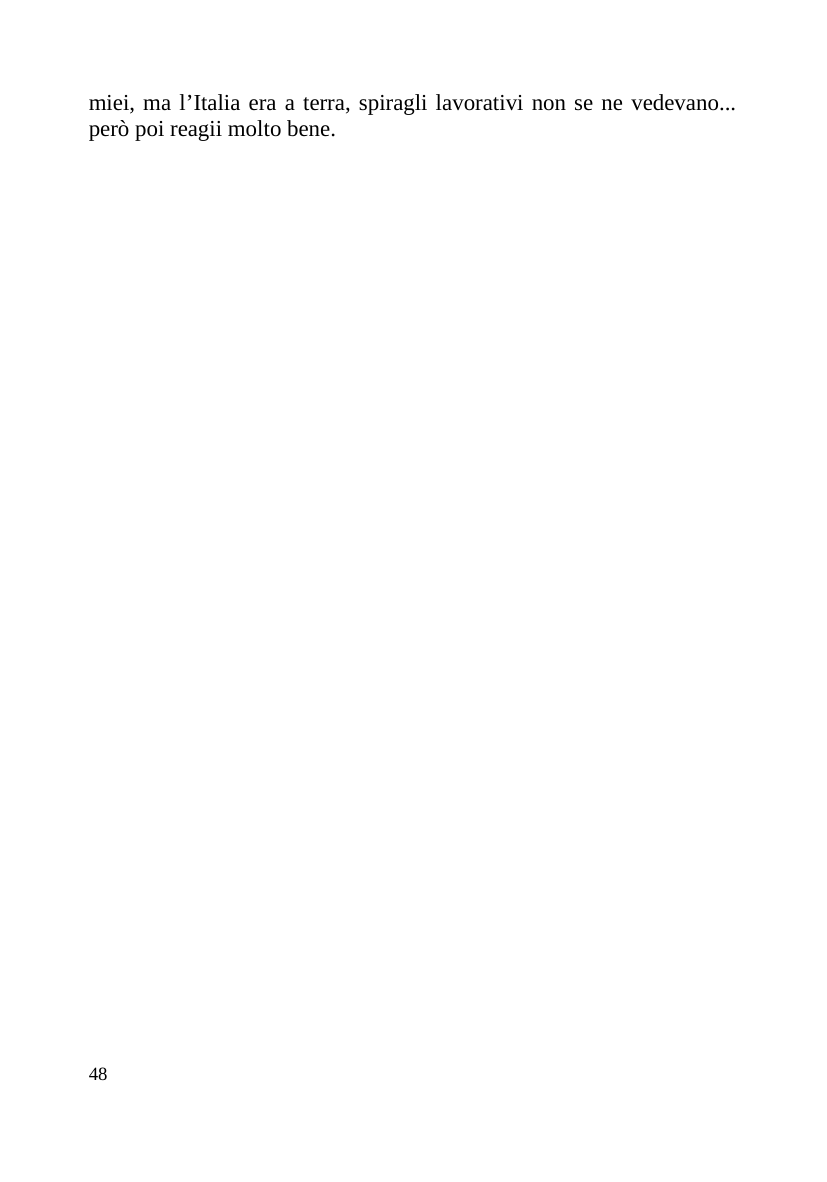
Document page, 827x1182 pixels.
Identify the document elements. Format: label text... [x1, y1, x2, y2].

text miei, ma l’Italia era a terra, spiragli lavorativi non se ne vedevano... però poi reagii molto bene. [88, 88, 738, 141]
